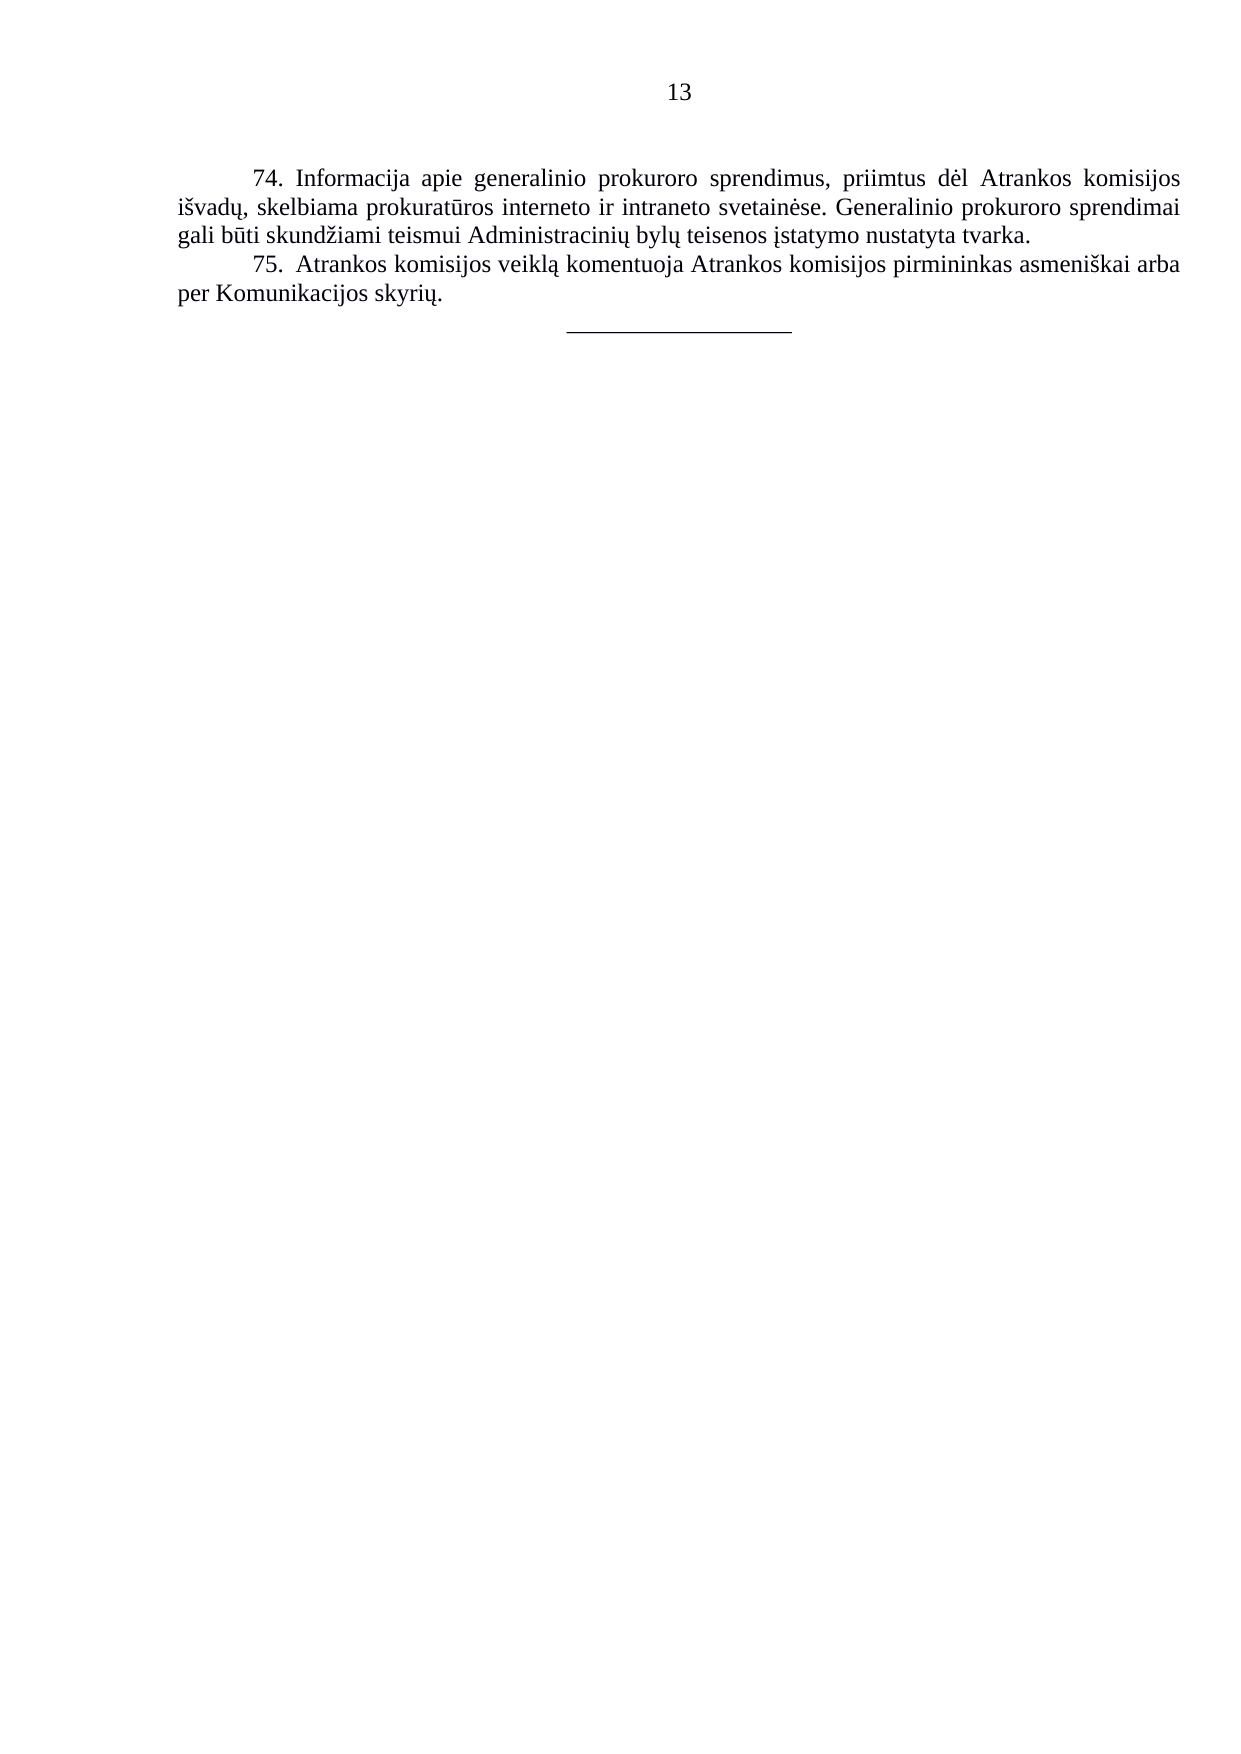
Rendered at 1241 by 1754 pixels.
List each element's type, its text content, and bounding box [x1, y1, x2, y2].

text __________________ [177, 307, 1181, 336]
text 75. Atrankos komisijos veiklą komentuoja Atrankos komisijos pirmininkas asmeniškai arba per Komunikacijos skyrių. [177, 249, 1181, 307]
text 74. Informacija apie generalinio prokuroro sprendimus, priimtus dėl Atrankos komisijos išvadų, skelbiama prokuratūros interneto ir intraneto svetainėse. Generalinio prokuroro sprendimai gali būti skundžiami teismui Administracinių bylų teisenos įstatymo nustatyta tvarka. [177, 163, 1181, 249]
